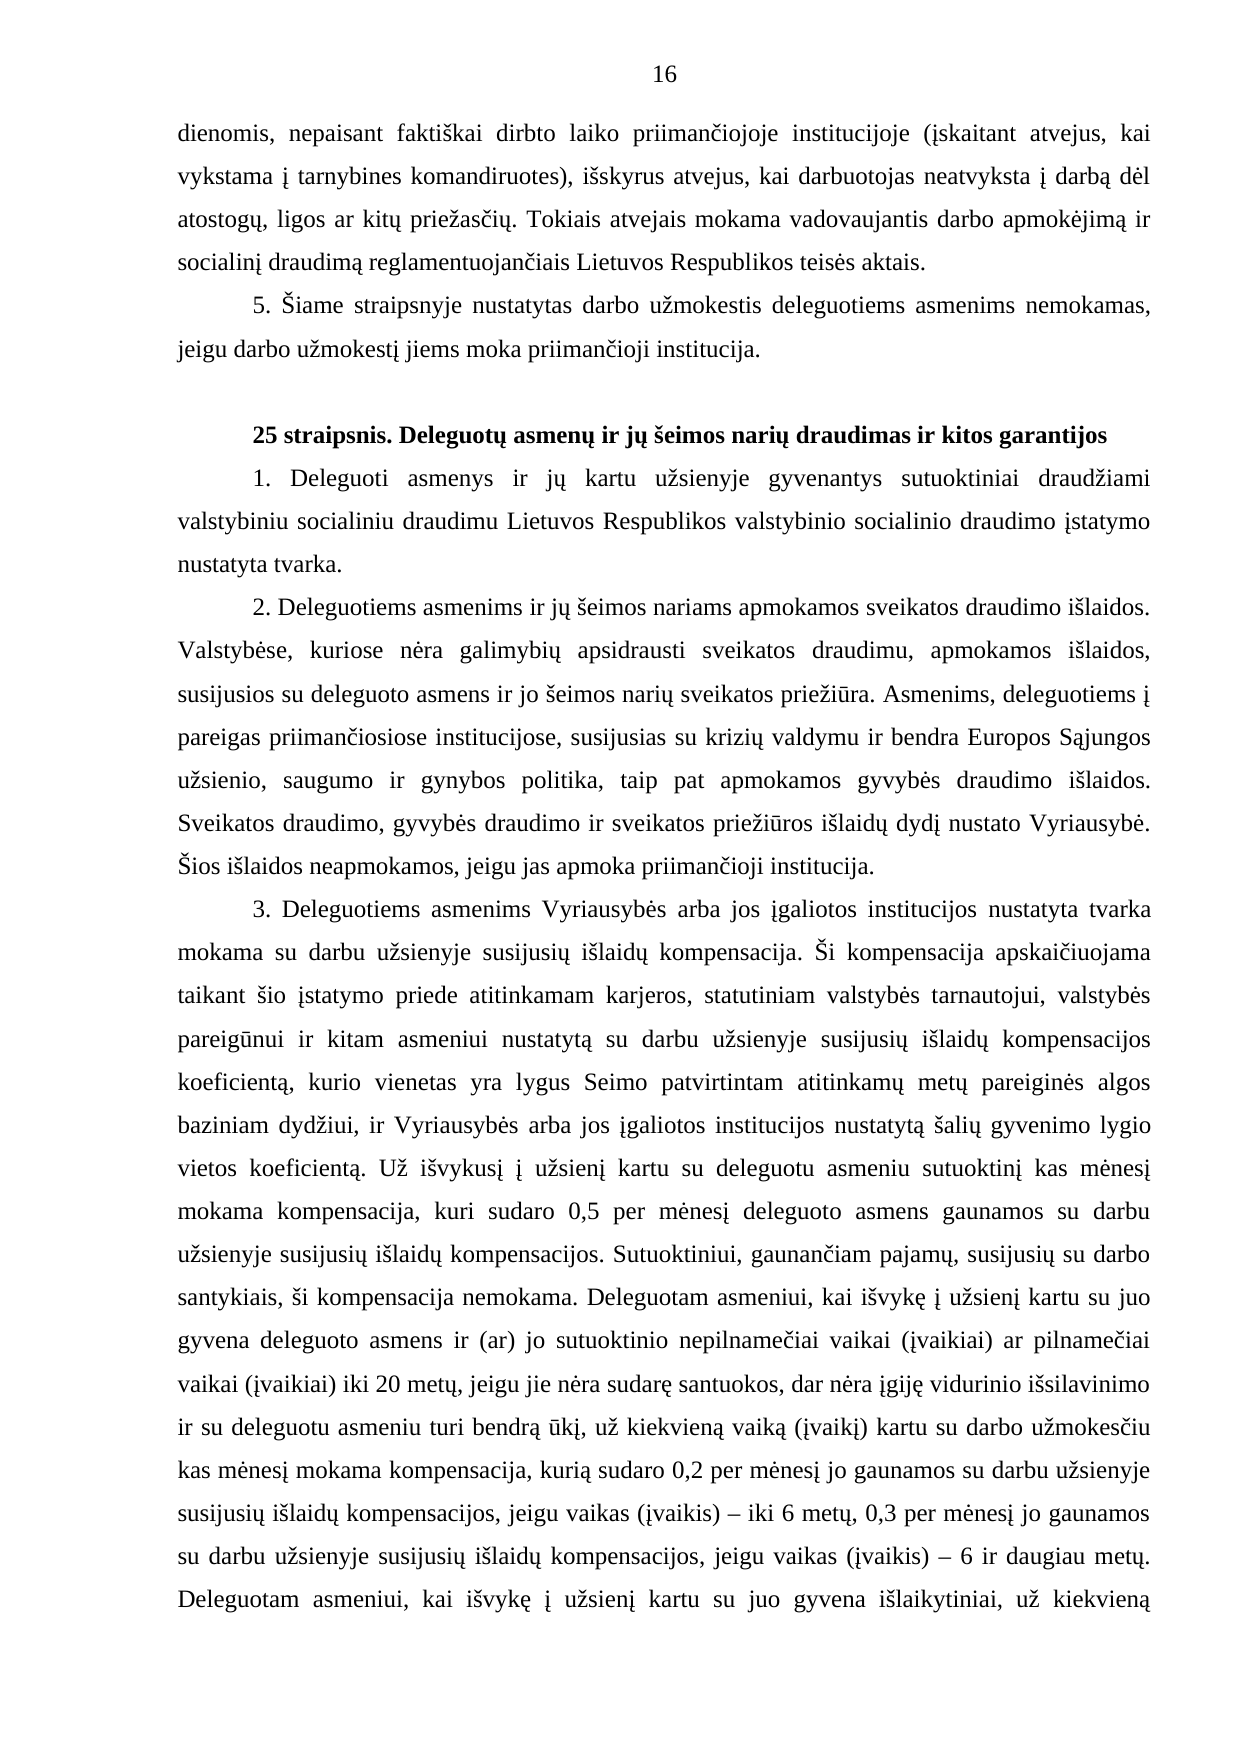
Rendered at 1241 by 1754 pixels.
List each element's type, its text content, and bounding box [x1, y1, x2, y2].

text dienomis, nepaisant faktiškai dirbto laiko priimančiojoje institucijoje (įskaitant atvejus, kai vykstama į tarnybines komandiruotes), išskyrus atvejus, kai darbuotojas neatvyksta į darbą dėl atostogų, ligos ar kitų priežasčių. Tokiais atvejais mokama vadovaujantis darbo apmokėjimą ir socialinį draudimą reglamentuojančiais Lietuvos Respublikos teisės aktais. [177, 118, 1152, 276]
text 3. Deleguotiems asmenims Vyriausybės arba jos įgaliotos institucijos nustatyta tvarka mokama su darbu užsienyje susijusių išlaidų kompensacija. Ši kompensacija apskaičiuojama taikant šio įstatymo priede atitinkamam karjeros, statutiniam valstybės tarnautojui, valstybės pareigūnui ir kitam asmeniui nustatytą su darbu užsienyje susijusių išlaidų kompensacijos koeficientą, kurio vienetas yra lygus Seimo patvirtintam atitinkamų metų pareiginės algos baziniam dydžiui, ir Vyriausybės arba jos įgaliotos institucijos nustatytą šalių gyvenimo lygio vietos koeficientą. Už išvykusį į užsienį kartu su deleguotu asmeniu sutuoktinį kas mėnesį mokama kompensacija, kuri sudaro 0,5 per mėnesį deleguoto asmens gaunamos su darbu užsienyje susijusių išlaidų kompensacijos. Sutuoktiniui, gaunančiam pajamų, susijusių su darbo santykiais, ši kompensacija nemokama. Deleguotam asmeniui, kai išvykę į užsienį kartu su juo gyvena deleguoto asmens ir (ar) jo sutuoktinio nepilnamečiai vaikai (įvaikiai) ar pilnamečiai vaikai (įvaikiai) iki 20 metų, jeigu jie nėra sudarę santuokos, dar nėra įgiję vidurinio išsilavinimo ir su deleguotu asmeniu turi bendrą ūkį, už kiekvieną vaiką (įvaikį) kartu su darbo užmokesčiu kas mėnesį mokama kompensacija, kurią sudaro 0,2 per mėnesį jo gaunamos su darbu užsienyje susijusių išlaidų kompensacijos, jeigu vaikas (įvaikis) – iki 6 metų, 0,3 per mėnesį jo gaunamos su darbu užsienyje susijusių išlaidų kompensacijos, jeigu vaikas (įvaikis) – 6 ir daugiau metų. Deleguotam asmeniui, kai išvykę į užsienį kartu su juo gyvena išlaikytiniai, už kiekvieną [177, 894, 1152, 1613]
text 25 straipsnis. Deleguotų asmenų ir jų šeimos narių draudimas ir kitos garantijos [177, 420, 1152, 449]
text 1. Deleguoti asmenys ir jų kartu užsienyje gyvenantys sutuoktiniai draudžiami valstybiniu socialiniu draudimu Lietuvos Respublikos valstybinio socialinio draudimo įstatymo nustatyta tvarka. [177, 463, 1152, 578]
text 5. Šiame straipsnyje nustatytas darbo užmokestis deleguotiems asmenims nemokamas, jeigu darbo užmokestį jiems moka priimančioji institucija. [177, 291, 1152, 362]
text 2. Deleguotiems asmenims ir jų šeimos nariams apmokamos sveikatos draudimo išlaidos. Valstybėse, kuriose nėra galimybių apsidrausti sveikatos draudimu, apmokamos išlaidos, susijusios su deleguoto asmens ir jo šeimos narių sveikatos priežiūra. Asmenims, deleguotiems į pareigas priimančiosiose institucijose, susijusias su krizių valdymu ir bendra Europos Sąjungos užsienio, saugumo ir gynybos politika, taip pat apmokamos gyvybės draudimo išlaidos. Sveikatos draudimo, gyvybės draudimo ir sveikatos priežiūros išlaidų dydį nustato Vyriausybė. Šios išlaidos neapmokamos, jeigu jas apmoka priimančioji institucija. [177, 592, 1152, 880]
